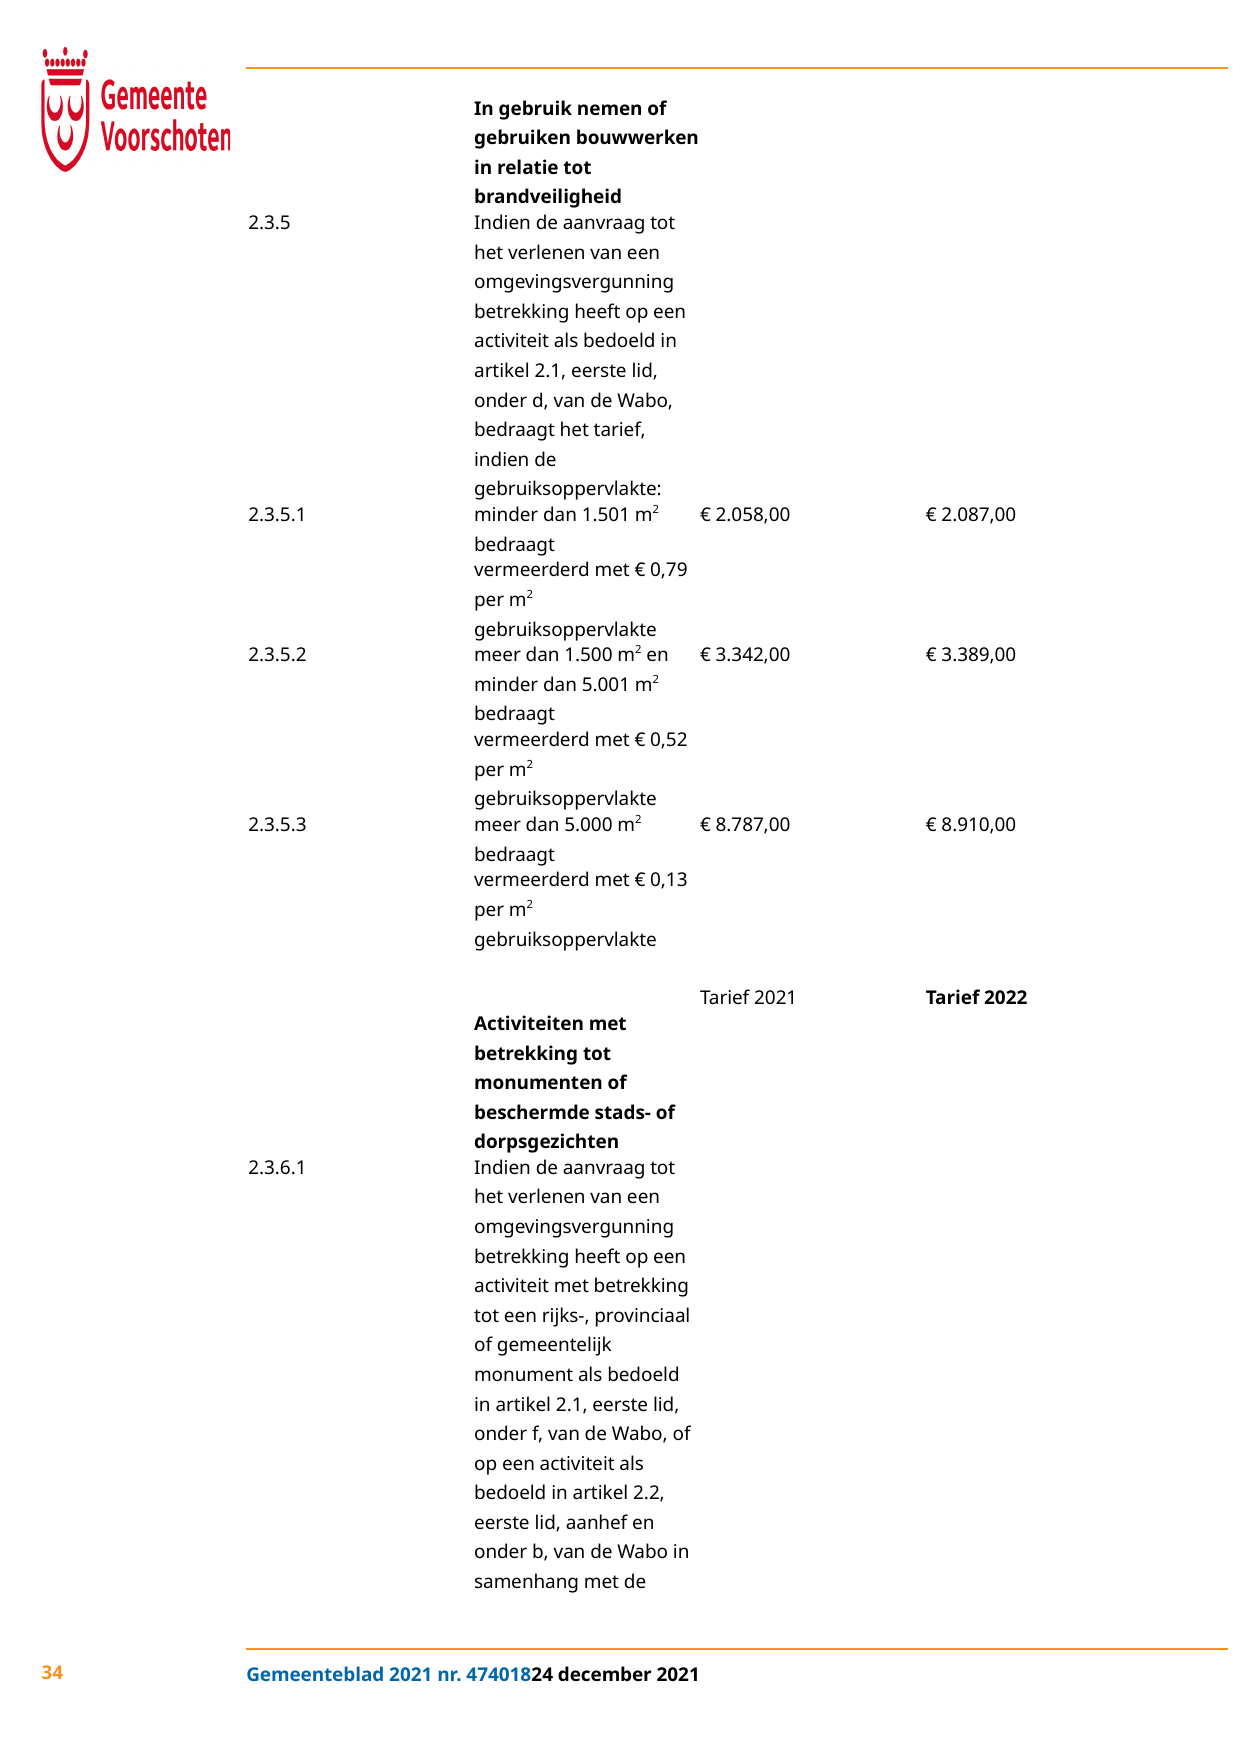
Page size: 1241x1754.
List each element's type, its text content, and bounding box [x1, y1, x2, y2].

table_cell 2.3.5.2 [248, 641, 474, 726]
table_cell 2.3.5.3 [248, 811, 474, 867]
table_cell € 8.787,00 [700, 811, 926, 867]
table_header [248, 984, 474, 1010]
table_cell [926, 95, 1152, 209]
table_cell [248, 1010, 474, 1154]
table_cell In gebruik nemen of gebruiken bouwwerken in relatie tot brandveiligheid [474, 95, 700, 209]
table_cell [700, 1154, 926, 1594]
table_cell Indien de aanvraag tot het verlenen van een omgevingsvergunning betrekking heeft op een activiteit met betrekking tot een rijks-, provinciaal of gemeentelijk monument als bedoeld in artikel 2.1, eerste lid, onder f, van de Wabo, of op een activiteit als bedoeld in artikel 2.2, eerste lid, aanhef en onder b, van de Wabo in samenhang met de [474, 1154, 700, 1594]
picture [41, 47, 231, 172]
table_cell [926, 557, 1152, 641]
table_cell € 3.389,00 [926, 641, 1152, 726]
table_cell vermeerderd met € 0,13 per m2 gebruiksoppervlakte [474, 867, 700, 951]
table_cell [248, 726, 474, 811]
table_cell [926, 1010, 1152, 1154]
table_header Tarief 2022 [926, 984, 1152, 1010]
table_cell 2.3.5 [248, 209, 474, 501]
table_cell Indien de aanvraag tot het verlenen van een omgevingsvergunning betrekking heeft op een activiteit als bedoeld in artikel 2.1, eerste lid, onder d, van de Wabo, bedraagt het tarief, indien de gebruiksoppervlakte: [474, 209, 700, 501]
table_cell [700, 726, 926, 811]
table_cell [700, 1010, 926, 1154]
table_cell [248, 867, 474, 951]
table_cell [248, 95, 474, 209]
table_cell [248, 557, 474, 641]
table_cell vermeerderd met € 0,52 per m2 gebruiksoppervlakte [474, 726, 700, 811]
table_cell € 3.342,00 [700, 641, 926, 726]
table_cell [926, 209, 1152, 501]
table_cell [700, 209, 926, 501]
table_cell 2.3.6.1 [248, 1154, 474, 1594]
table_header Tarief 2021 [700, 984, 926, 1010]
table_cell 2.3.5.1 [248, 501, 474, 557]
table_cell meer dan 5.000 m2 bedraagt [474, 811, 700, 867]
table_cell [926, 1154, 1152, 1594]
table_cell € 2.058,00 [700, 501, 926, 557]
table_cell Activiteiten met betrekking tot monumenten of beschermde stads- of dorpsgezichten [474, 1010, 700, 1154]
table_cell [700, 95, 926, 209]
table_header [474, 984, 700, 1010]
table_cell minder dan 1.501 m2 bedraagt [474, 501, 700, 557]
table_cell [926, 867, 1152, 951]
table_cell [926, 726, 1152, 811]
table_cell vermeerderd met € 0,79 per m2 gebruiksoppervlakte [474, 557, 700, 641]
table_cell [700, 557, 926, 641]
table_cell € 8.910,00 [926, 811, 1152, 867]
table_cell [700, 867, 926, 951]
table_cell € 2.087,00 [926, 501, 1152, 557]
table_cell meer dan 1.500 m2 en minder dan 5.001 m2 bedraagt [474, 641, 700, 726]
